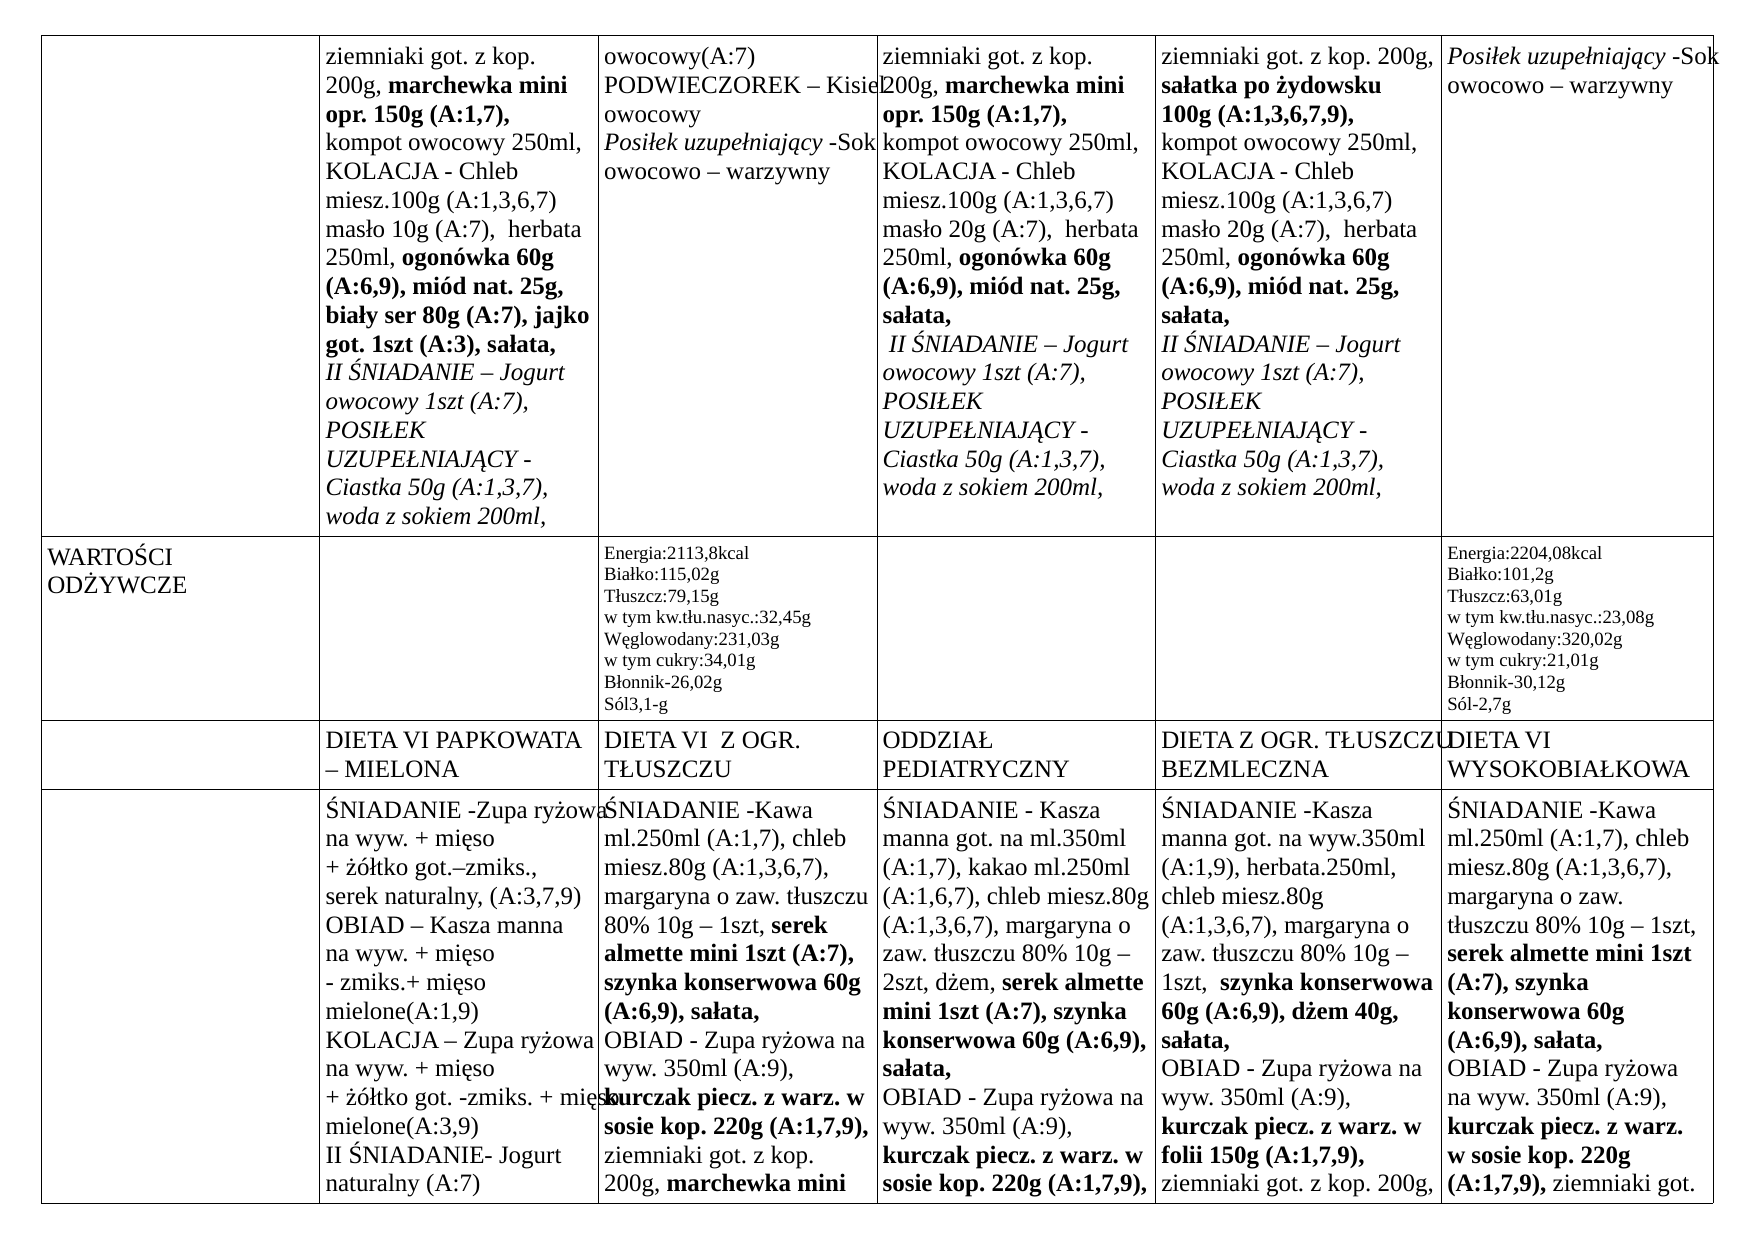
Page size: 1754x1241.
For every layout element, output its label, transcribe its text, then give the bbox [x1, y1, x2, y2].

table_cell ŚNIADANIE -Kasza manna got. na wyw.350ml (A:1,9), herbata.250ml, chleb miesz.80g (A:1,3,6,7), margaryna o zaw. tłuszczu 80% 10g – 1szt, szynka konserwowa 60g (A:6,9), dżem 40g, sałata, OBIAD - Zupa ryżowa na wyw. 350ml (A:9), kurczak piecz. z warz. w folii 150g (A:1,7,9), ziemniaki got. z kop. 200g, [1156, 790, 1441, 1203]
table_cell [320, 537, 598, 720]
table_cell ziemniaki got. z kop. 200g, marchewka mini opr. 150g (A:1,7), kompot owocowy 250ml, KOLACJA - Chleb miesz.100g (A:1,3,6,7) masło 10g (A:7), herbata 250ml, ogonówka 60g (A:6,9), miód nat. 25g, biały ser 80g (A:7), jajko got. 1szt (A:3), sałata, II ŚNIADANIE – Jogurt owocowy 1szt (A:7), POSIŁEK UZUPEŁNIAJĄCY - Ciastka 50g (A:1,3,7), woda z sokiem 200ml, [320, 36, 598, 536]
table_cell [1156, 537, 1441, 720]
table_cell ŚNIADANIE -Kasza manna na wyw.+ mięso + żółtko got.–zmiks., serek naturalny(A:1,3,7,9) OBIAD –Homogenat KOLACJA – Zupa ryżowa na wyw. + mięso + żółtko got. - zmiksowana (A:1,3,9) II ŚNIADANIE- Jogurt naturalny(A:7) PODWIECZOREK – Kisiel owocowy b/c- płynny Posiłek uzupełniający -Sok owocowo – warzywny [1442, 36, 1713, 536]
table_cell [878, 537, 1155, 720]
table_cell ŚNIADANIE -Kasza manna got. na ml.350ml (A:1,7), kakao ml.250ml (A:1,6,7), chleb miesz.80g (A:1,3,6,7), margaryna o zaw. tłuszczu 80% 10g – 2szt, serek almette mini 1szt (A:7), szynka konserwowa 60g (A:6,9), sałata, OBIAD - Zupa ryżowa na wyw. 350ml (A:9), kurczak piecz. z warz. w sosie kop. 220g (A:1,7,9), ziemniaki got. z kop. 200g, marchewka mini opr. 150g (A:1,7), kompot owocowy 250ml, KOLACJA - Chleb miesz.100g (A:1,3,6,7) masło 20g (A:7), herbata 250ml, ogonówka 60g (A:6,9), miód nat. 25g, sałata, II ŚNIADANIE – Jogurt owocowy 1szt (A:7), POSIŁEK UZUPEŁNIAJĄCY - Ciastka 50g (A:1,3,7), woda z sokiem 200ml, [878, 36, 1155, 536]
table_cell ŚNIADANIE -Zupa ryżowa na wyw. + mięso + żółtko got.–zmiks., serek naturalny, (A:3,7,9) OBIAD – Kasza manna na wyw. + mięso - zmiks.+ mięso mielone(A:1,9) KOLACJA – Zupa ryżowa na wyw. + mięso + żółtko got. -zmiks. + mięso mielone(A:3,9) II ŚNIADANIE- Jogurt naturalny (A:7) PODWIECZOREK – Kisiel owocowy b/c Posiłek uzupełniający -Sok owocowo – warzywny [320, 790, 598, 1203]
table_cell DIETA VI PAPKOWATA – MIELONA [320, 721, 598, 789]
table_cell ŚNIADANIE -Kawa ml.250ml (A:1,7), chleb miesz.80g (A:1,3,6,7), margaryna o zaw. tłuszczu 80% 10g – 1szt, serek almette mini 1szt (A:7), szynka konserwowa 60g (A:6,9), sałata, OBIAD - Zupa ryżowa na wyw. 350ml (A:9), kurczak piecz. z warz. w sosie kop. 220g (A:1,7,9), ziemniaki got. z kop. 200g, marchewka mini opr. 150g (A:1,7), kompot owocowy b/c 250ml, KOLACJA - Chleb miesz.100g (A:1,3,6,7) masło 10g (A:7), herbata 250ml, ogonówka 80g (A:6,9), sałata, II ŚNIADANIE -Jabłko pieczone 1szt, PODWIECZOREK – Kanapka z masłem, sałatą i białym serem (A:1,3,6,7) POSIŁEK UZUPEŁNIAJĄCY - Sok „Kubuś” b/c 1szt, [599, 790, 877, 1203]
table_cell DIETA VI WYSOKOBIAŁKOWA [1442, 721, 1713, 789]
table_cell ŚNIADANIE - Kasza manna got. na ml.350ml (A:1,7), kakao ml.250ml (A:1,6,7), chleb miesz.80g (A:1,3,6,7), margaryna o zaw. tłuszczu 80% 10g – 2szt, dżem, serek almette mini 1szt (A:7), szynka konserwowa 60g (A:6,9), sałata, OBIAD - Zupa ryżowa na wyw. 350ml (A:9), kurczak piecz. z warz. w sosie kop. 220g (A:1,7,9), [878, 790, 1155, 1203]
table_cell [42, 721, 319, 789]
table_cell Energia:2113,8kcal Białko:115,02g Tłuszcz:79,15g w tym kw.tłu.nasyc.:32,45g Węglowodany:231,03g w tym cukry:34,01g Błonnik-26,02g Sól3,1-g [599, 537, 877, 720]
table_cell [42, 790, 319, 1203]
table_cell Energia:2204,08kcal Białko:101,2g Tłuszcz:63,01g w tym kw.tłu.nasyc.:23,08g Węglowodany:320,02g w tym cukry:21,01g Błonnik-30,12g Sól-2,7g [1442, 537, 1713, 720]
table_cell [42, 36, 319, 536]
table_cell ziemniaki got. z kop. 200g, sałatka po żydowsku 100g (A:1,3,6,7,9), kompot owocowy 250ml, KOLACJA - Chleb miesz.100g (A:1,3,6,7) masło 20g (A:7), herbata 250ml, ogonówka 60g (A:6,9), miód nat. 25g, sałata, II ŚNIADANIE – Jogurt owocowy 1szt (A:7), POSIŁEK UZUPEŁNIAJĄCY - Ciastka 50g (A:1,3,7), woda z sokiem 200ml, [1156, 36, 1441, 536]
table_cell ŚNIADANIE -Kawa ml.250ml (A:1,7), chleb miesz.80g (A:1,3,6,7), margaryna o zaw. tłuszczu 80% 10g – 1szt, serek almette mini 1szt (A:7), szynka konserwowa 60g (A:6,9), sałata, OBIAD - Zupa ryżowa na wyw. 350ml (A:9), kurczak piecz. z warz. w sosie kop. 220g (A:1,7,9), ziemniaki got. [1442, 790, 1713, 1203]
table_cell WARTOŚCI ODŻYWCZE [42, 537, 319, 720]
table_cell ODDZIAŁ PEDIATRYCZNY [878, 721, 1155, 789]
table_cell DIETA Z OGR. TŁUSZCZU BEZMLECZNA [1156, 721, 1441, 789]
table_cell DIETA VI Z OGR. TŁUSZCZU [599, 721, 877, 789]
table_cell ŚNIADANIE – Kasza manna na ml. + suchary + żółtko got.+ masło-zmiks, serek waniliowy(A:1,3,7) OBIAD – Kasza manna na wyw. + mięso - zmiks.+ mięso mielone(A:1,9) KOLACJA – Zupa ryżowa na wyw. + mięso + żółtko got. zmiksowana + mięso mielone(A:1,3,9) II ŚNIADANIE- Jogurt owocowy(A:7) PODWIECZOREK – Kisiel owocowy Posiłek uzupełniający -Sok owocowo – warzywny [599, 36, 877, 536]
